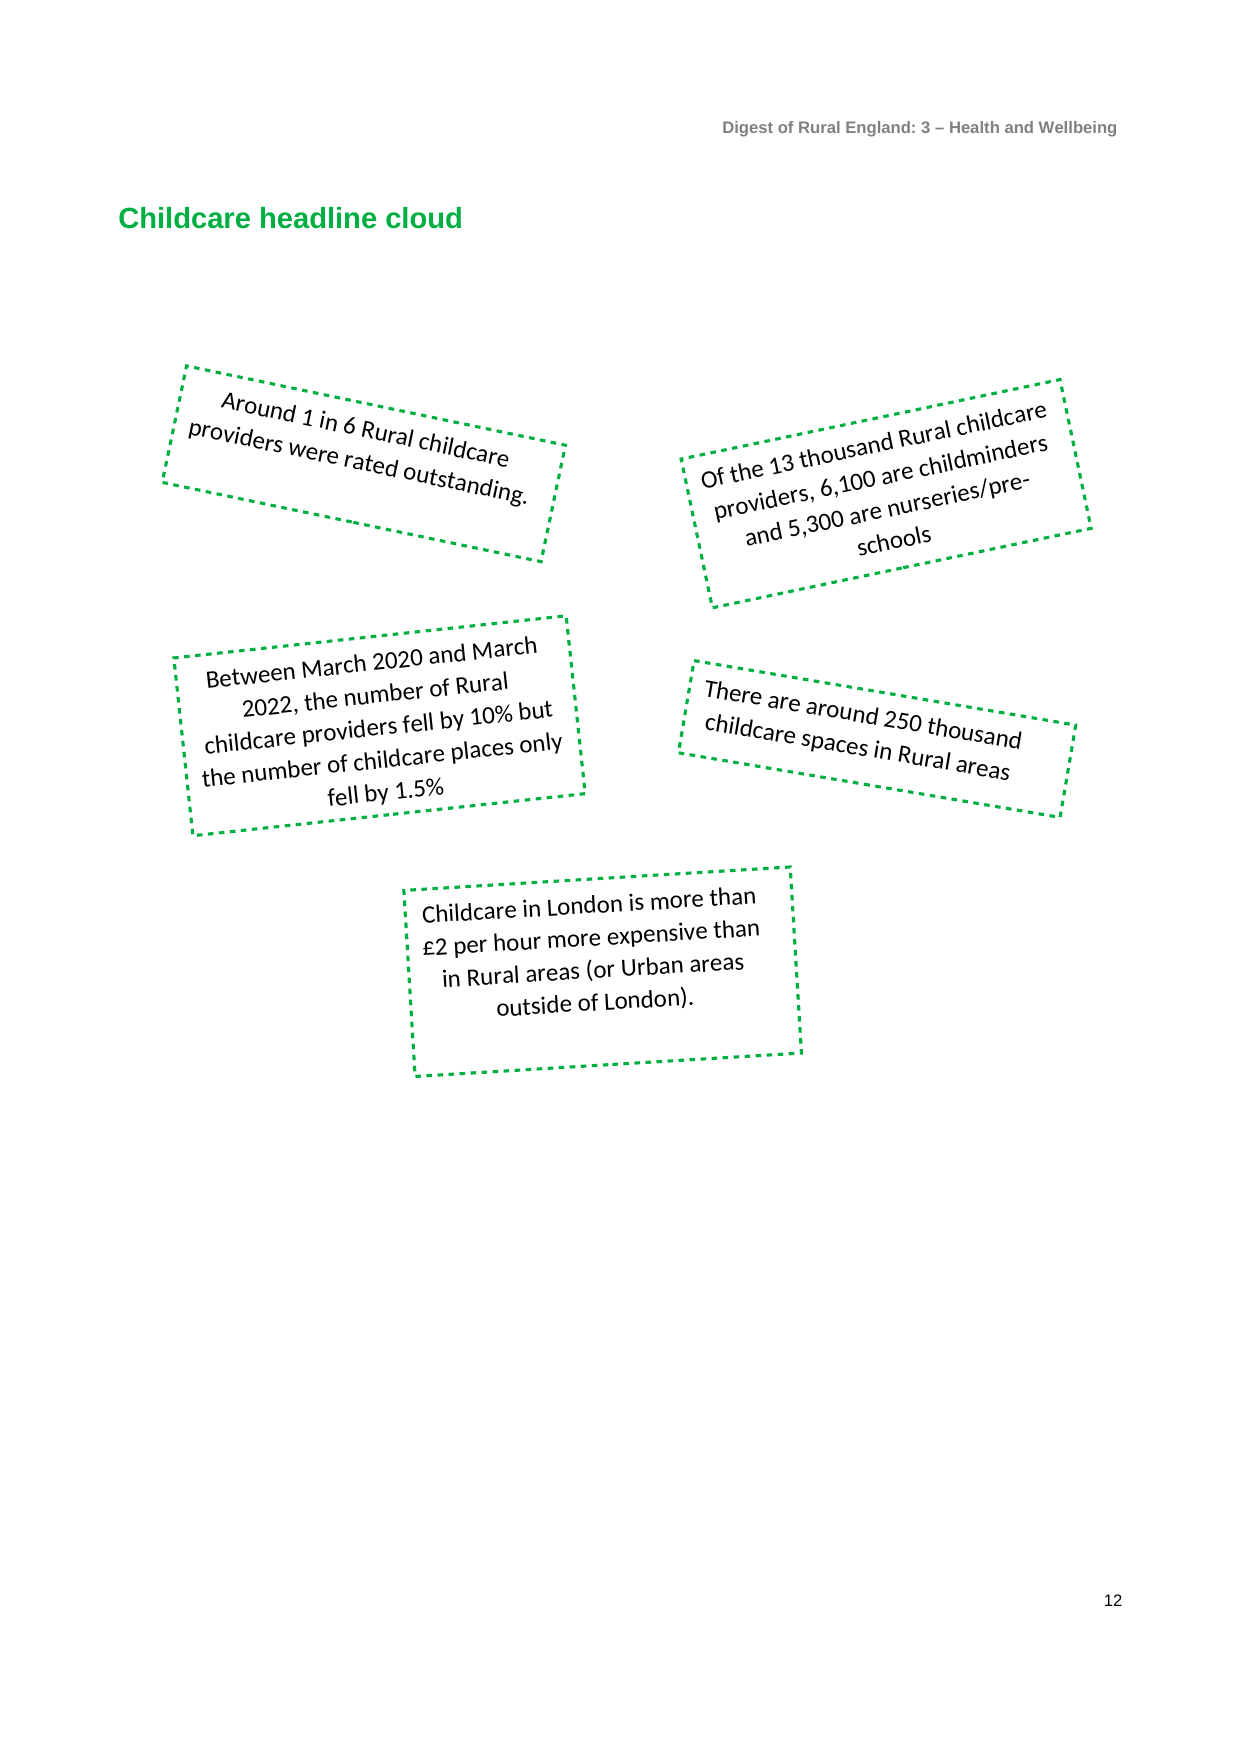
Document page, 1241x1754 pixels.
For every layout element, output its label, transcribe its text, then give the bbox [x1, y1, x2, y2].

subtitle Childcare headline cloud [118, 201, 1122, 235]
